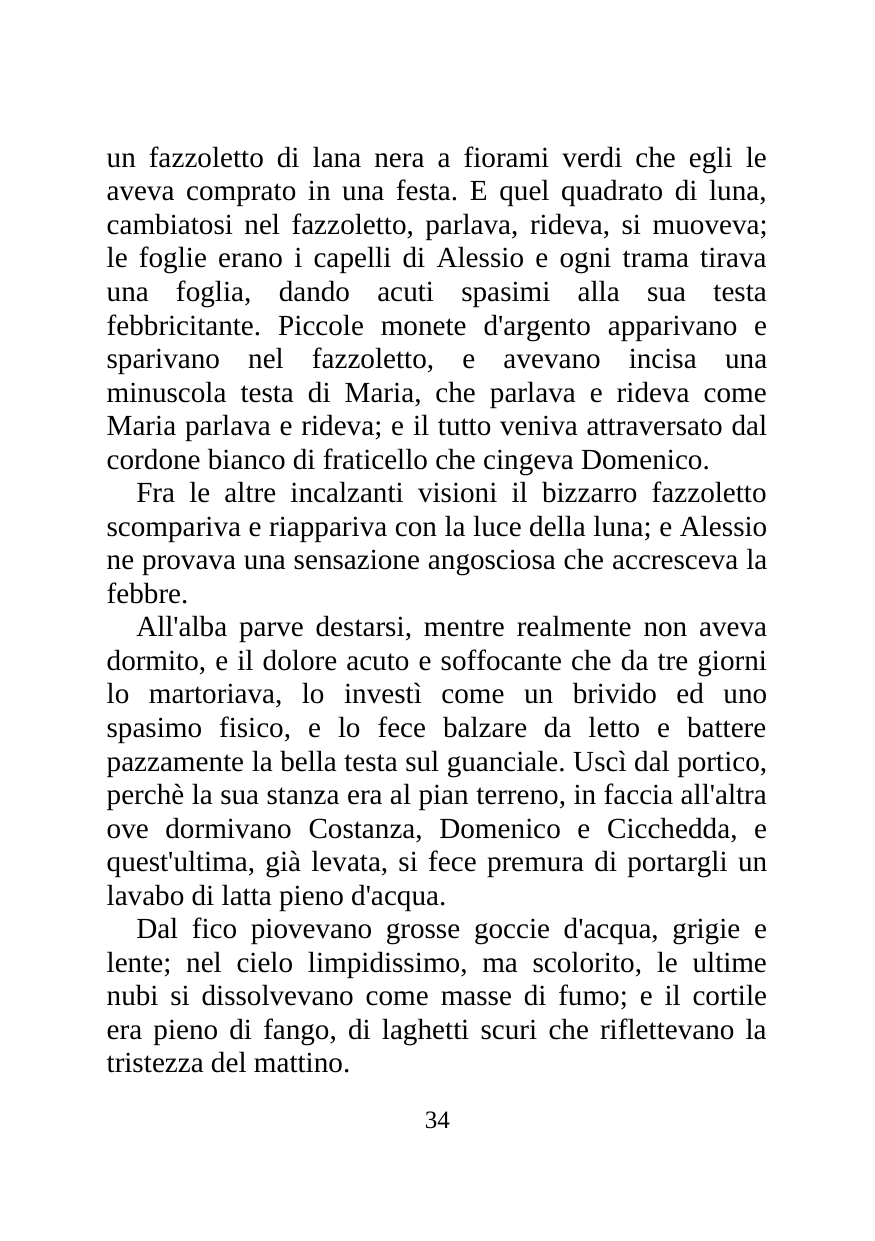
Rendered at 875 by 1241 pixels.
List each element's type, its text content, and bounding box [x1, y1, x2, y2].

text Dal fico piovevano grosse goccie d'acqua, grigie e lente; nel cielo limpidissimo, ma scolorito, le ultime nubi si dissolvevano come masse di fumo; e il cortile era pieno di fango, di laghetti scuri che riflettevano la tristezza del mattino. [106, 911, 768, 1079]
text un fazzoletto di lana nera a fiorami verdi che egli le aveva comprato in una festa. E quel quadrato di luna, cambiatosi nel fazzoletto, parlava, rideva, si muoveva; le foglie erano i capelli di Alessio e ogni trama tirava una foglia, dando acuti spasimi alla sua testa febbricitante. Piccole monete d'argento apparivano e sparivano nel fazzoletto, e avevano incisa una minuscola testa di Maria, che parlava e rideva come Maria parlava e rideva; e il tutto veniva attraversato dal cordone bianco di fraticello che cingeva Domenico. [106, 140, 768, 475]
text Fra le altre incalzanti visioni il bizzarro fazzoletto scompariva e riappariva con la luce della luna; e Alessio ne provava una sensazione angosciosa che accresceva la febbre. [106, 475, 768, 609]
text All'alba parve destarsi, mentre realmente non aveva dormito, e il dolore acuto e soffocante che da tre giorni lo martoriava, lo investì come un brivido ed uno spasimo fisico, e lo fece balzare da letto e battere pazzamente la bella testa sul guanciale. Uscì dal portico, perchè la sua stanza era al pian terreno, in faccia all'altra ove dormivano Costanza, Domenico e Cicchedda, e quest'ultima, già levata, si fece premura di portargli un lavabo di latta pieno d'acqua. [106, 609, 768, 911]
